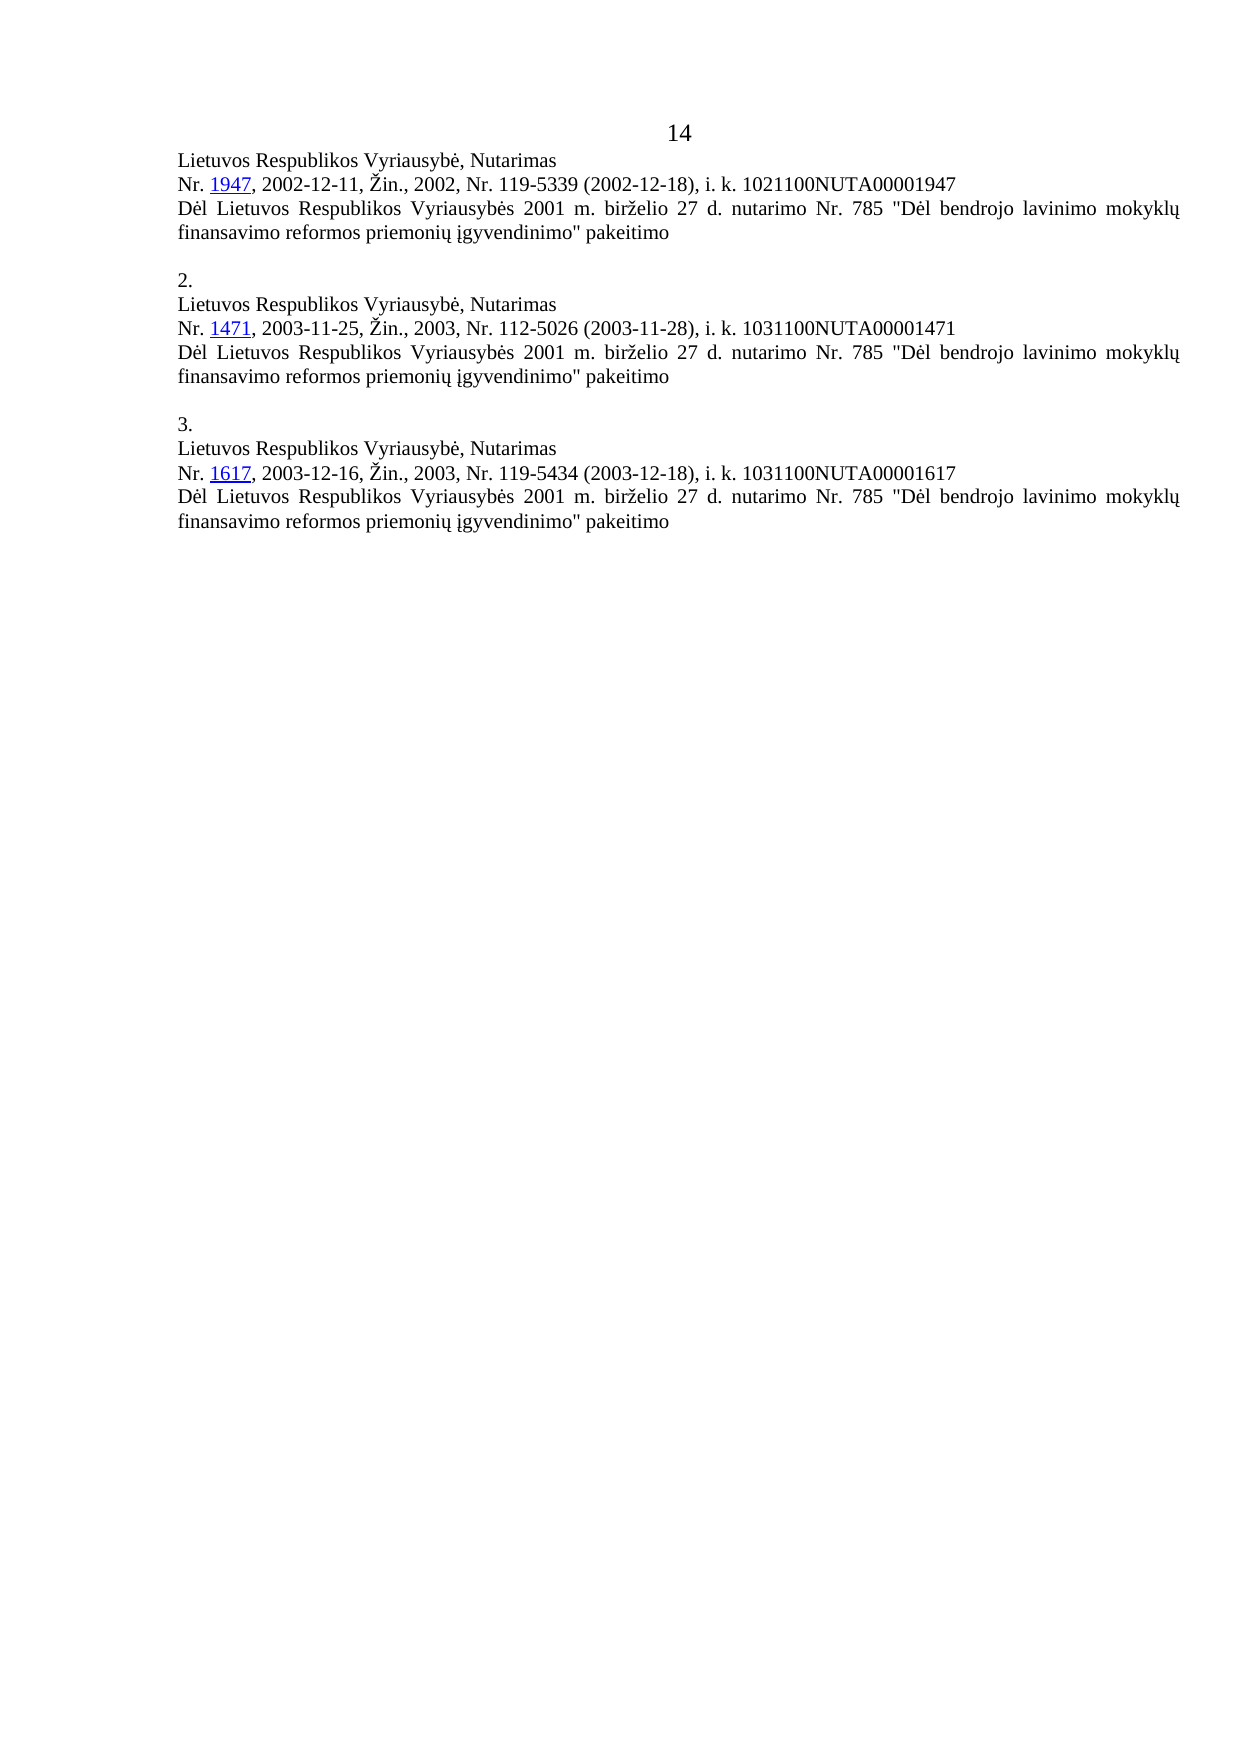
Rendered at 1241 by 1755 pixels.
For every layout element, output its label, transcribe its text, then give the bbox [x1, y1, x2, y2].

text Lietuvos Respublikos Vyriausybė, Nutarimas [177, 436, 1181, 460]
text Lietuvos Respublikos Vyriausybė, Nutarimas [177, 148, 1181, 172]
text 3. [177, 412, 1181, 436]
text Dėl Lietuvos Respublikos Vyriausybės 2001 m. birželio 27 d. nutarimo Nr. 785 "Dėl bendrojo lavinimo mokyklų finansavimo reformos priemonių įgyvendinimo" pakeitimo [177, 196, 1181, 244]
text Nr. 1471, 2003-11-25, Žin., 2003, Nr. 112-5026 (2003-11-28), i. k. 1031100NUTA00001471 [177, 316, 1181, 340]
text Nr. 1947, 2002-12-11, Žin., 2002, Nr. 119-5339 (2002-12-18), i. k. 1021100NUTA00001947 [177, 172, 1181, 196]
text 2. [177, 268, 1181, 292]
text Dėl Lietuvos Respublikos Vyriausybės 2001 m. birželio 27 d. nutarimo Nr. 785 "Dėl bendrojo lavinimo mokyklų finansavimo reformos priemonių įgyvendinimo" pakeitimo [177, 340, 1181, 388]
text Nr. 1617, 2003-12-16, Žin., 2003, Nr. 119-5434 (2003-12-18), i. k. 1031100NUTA00001617 [177, 460, 1181, 484]
text Dėl Lietuvos Respublikos Vyriausybės 2001 m. birželio 27 d. nutarimo Nr. 785 "Dėl bendrojo lavinimo mokyklų finansavimo reformos priemonių įgyvendinimo" pakeitimo [177, 484, 1181, 533]
text Lietuvos Respublikos Vyriausybė, Nutarimas [177, 292, 1181, 316]
